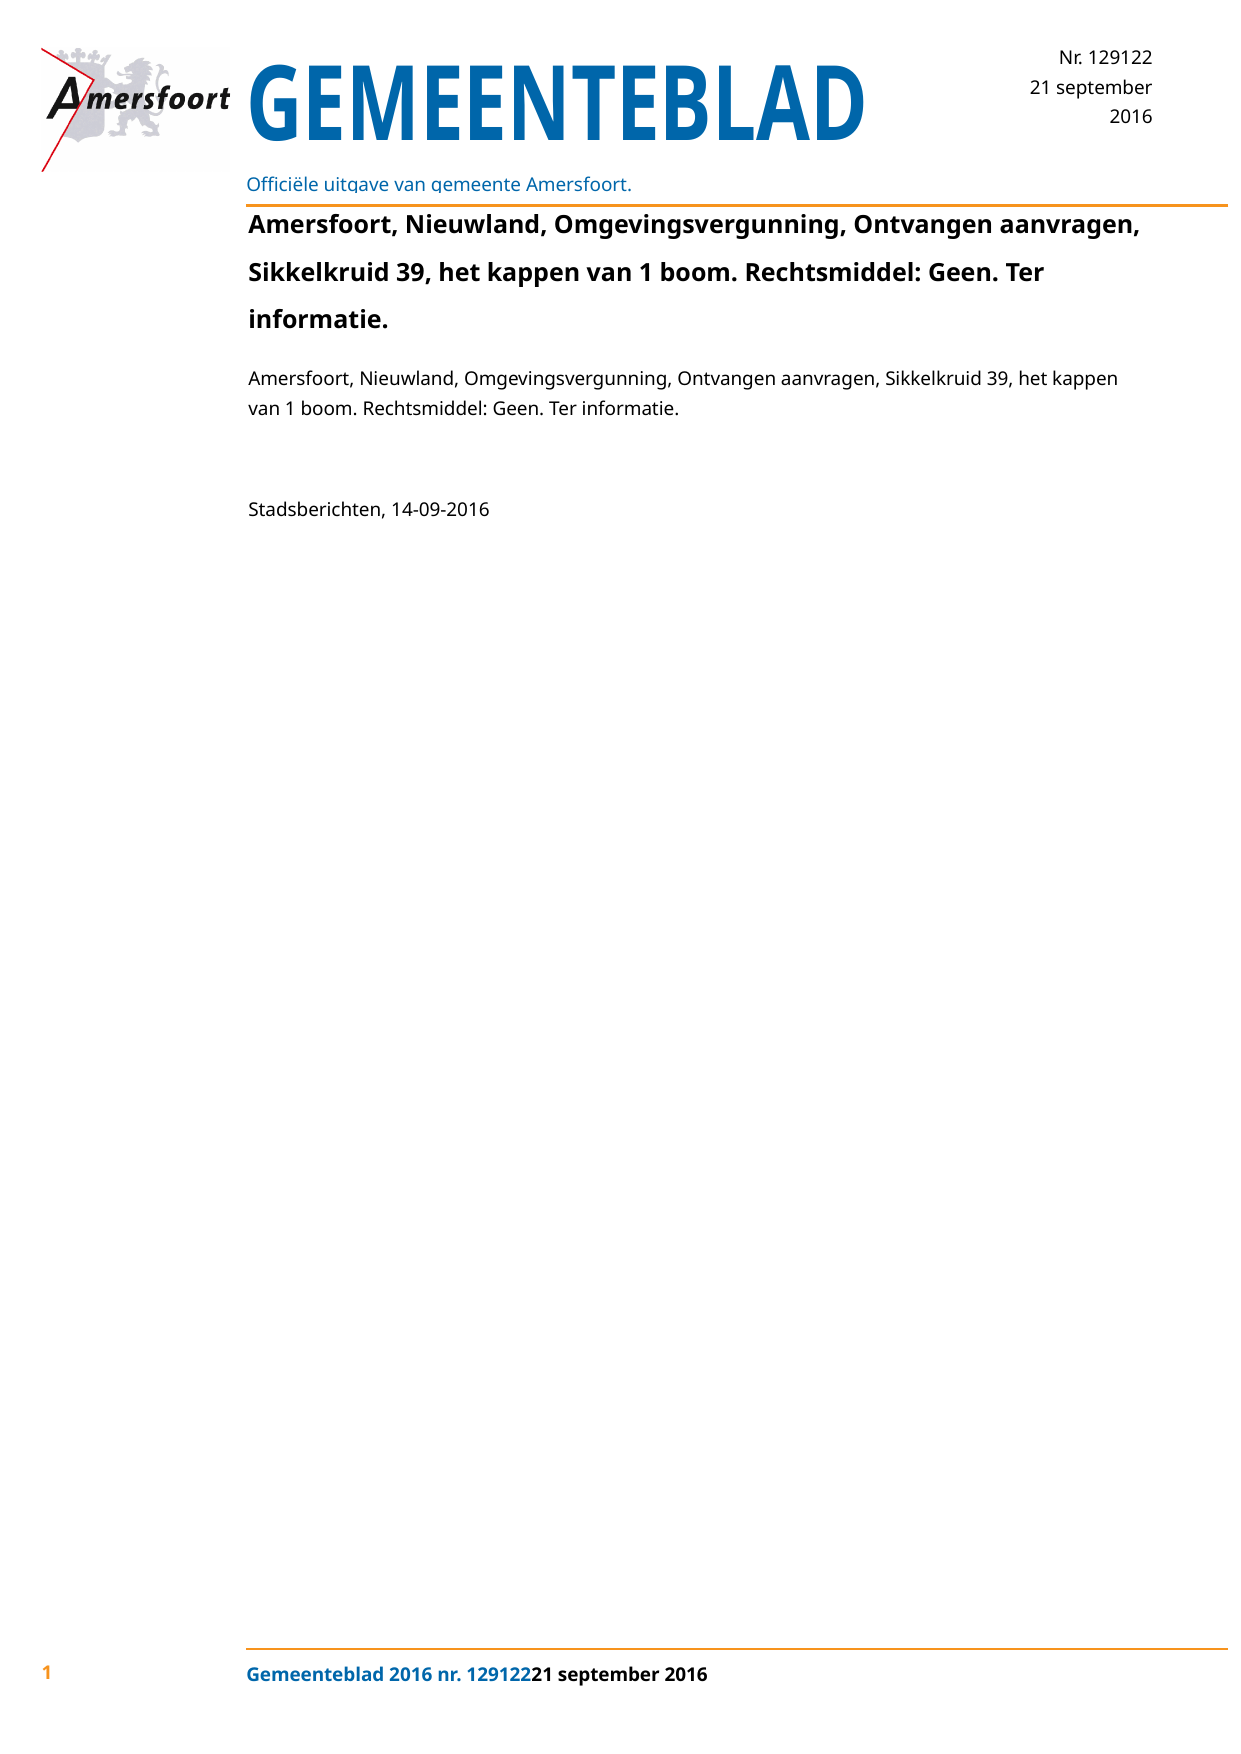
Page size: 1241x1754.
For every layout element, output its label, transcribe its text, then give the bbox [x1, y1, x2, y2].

text Amersfoort, Nieuwland, Omgevingsvergunning, Ontvangen aanvragen, Sikkelkruid 39, het kappen van 1 boom. Rechtsmiddel: Geen. Ter informatie. [248, 366, 1152, 421]
text Stadsberichten, 14-09-2016 [248, 496, 1152, 522]
picture [41, 47, 231, 172]
text Amersfoort, Nieuwland, Omgevingsvergunning, Ontvangen aanvragen, Sikkelkruid 39, het kappen van 1 boom. Rechtsmiddel: Geen. Ter informatie. [248, 207, 1152, 336]
